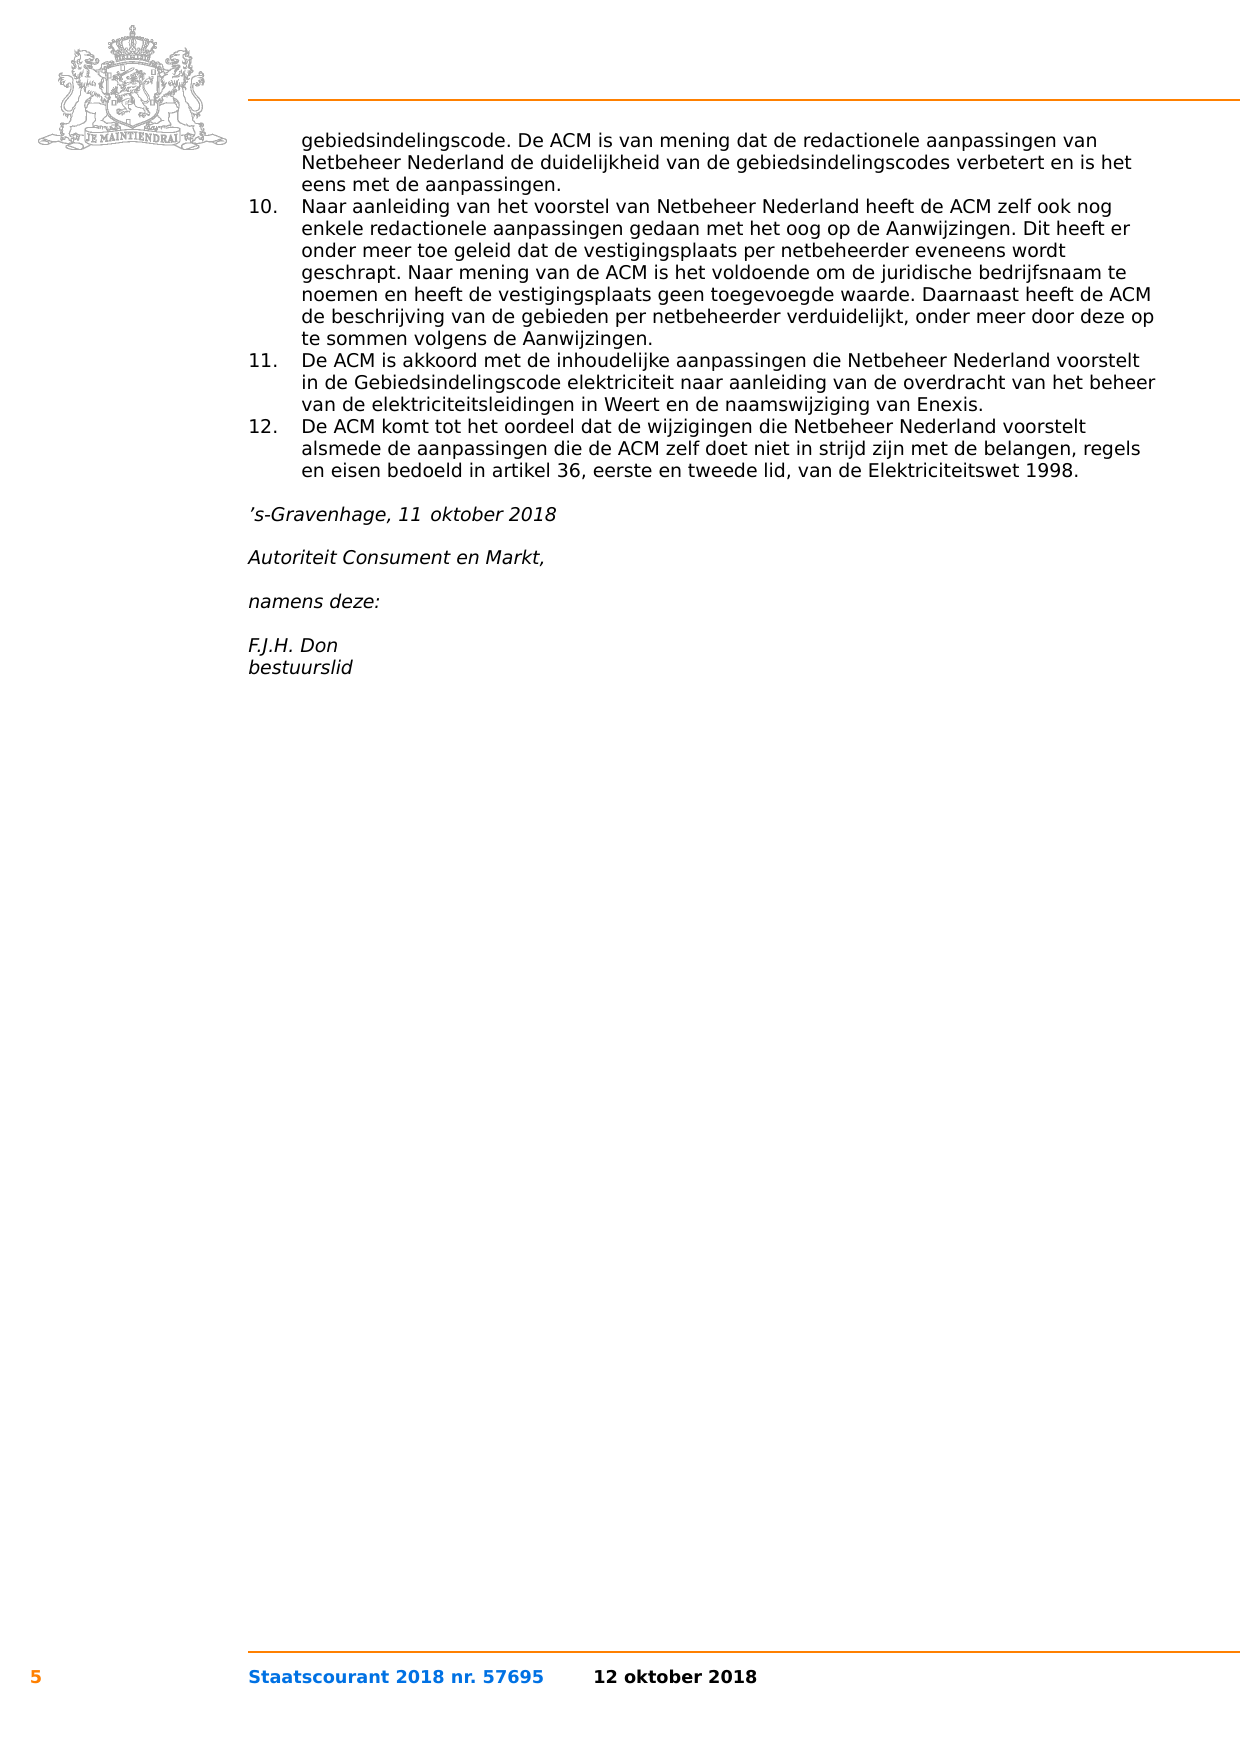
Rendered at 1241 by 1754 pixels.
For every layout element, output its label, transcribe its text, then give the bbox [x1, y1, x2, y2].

text ’s-Gravenhage, 11 oktober 2018 [248, 503, 1163, 525]
text Autoriteit Consument en Markt, namens deze: F.J.H. Don bestuurslid [248, 547, 1163, 679]
text 12. De ACM komt tot het oordeel dat de wijzigingen die Netbeheer Nederland voorstelt alsmede de aanpassingen die de ACM zelf doet niet in strijd zijn met de belangen, regels en eisen bedoeld in artikel 36, eerste en tweede lid, van de Elektriciteitswet 1998. [248, 416, 1163, 482]
text 11. De ACM is akkoord met de inhoudelijke aanpassingen die Netbeheer Nederland voorstelt in de Gebiedsindelingscode elektriciteit naar aanleiding van de overdracht van het beheer van de elektriciteitsleidingen in Weert en de naamswijziging van Enexis. [248, 350, 1163, 416]
picture [38, 25, 227, 150]
text gebiedsindelingscode. De ACM is van mening dat de redactionele aanpassingen van Netbeheer Nederland de duidelijkheid van de gebiedsindelingscodes verbetert en is het eens met de aanpassingen. [248, 130, 1163, 196]
text 10. Naar aanleiding van het voorstel van Netbeheer Nederland heeft de ACM zelf ook nog enkele redactionele aanpassingen gedaan met het oog op de Aanwijzingen. Dit heeft er onder meer toe geleid dat de vestigingsplaats per netbeheerder eveneens wordt geschrapt. Naar mening van de ACM is het voldoende om de juridische bedrijfsnaam te noemen en heeft de vestigingsplaats geen toegevoegde waarde. Daarnaast heeft de ACM de beschrijving van de gebieden per netbeheerder verduidelijkt, onder meer door deze op te sommen volgens de Aanwijzingen. [248, 196, 1163, 350]
